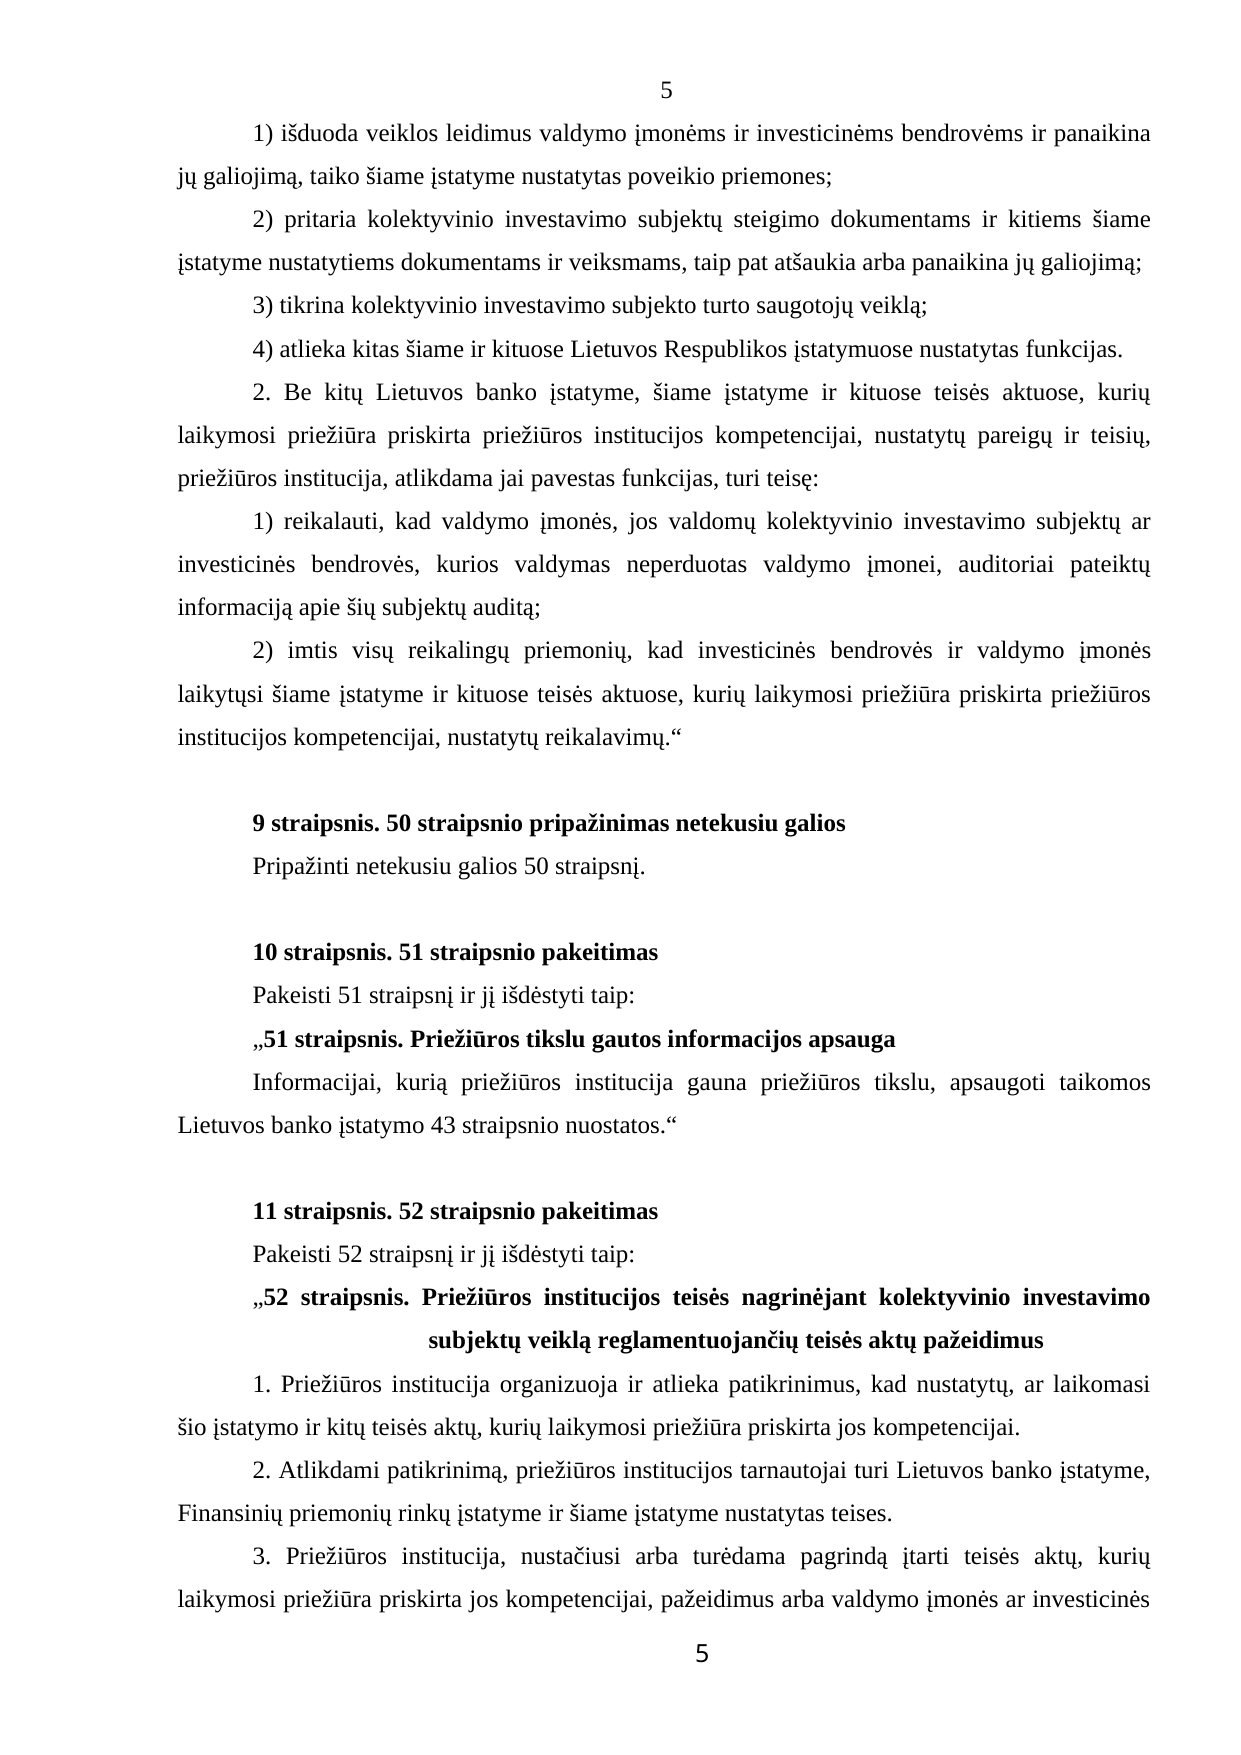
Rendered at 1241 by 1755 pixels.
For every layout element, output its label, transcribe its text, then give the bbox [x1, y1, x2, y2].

text 11 straipsnis. 52 straipsnio pakeitimas [177, 1196, 1152, 1225]
text Pakeisti 52 straipsnį ir jį išdėstyti taip: [177, 1239, 1152, 1268]
text 3) tikrina kolektyvinio investavimo subjekto turto saugotojų veiklą; [177, 291, 1152, 319]
text Pakeisti 51 straipsnį ir jį išdėstyti taip: [177, 981, 1152, 1009]
text 3. Priežiūros institucija, nustačiusi arba turėdama pagrindą įtarti teisės aktų, kurių laikymosi priežiūra priskirta jos kompetencijai, pažeidimus arba valdymo įmonės ar investicinės [177, 1541, 1152, 1613]
text Informacijai, kurią priežiūros institucija gauna priežiūros tikslu, apsaugoti taikomos Lietuvos banko įstatymo 43 straipsnio nuostatos.“ [177, 1067, 1152, 1139]
text 1) reikalauti, kad valdymo įmonės, jos valdomų kolektyvinio investavimo subjektų ar investicinės bendrovės, kurios valdymas neperduotas valdymo įmonei, auditoriai pateiktų informaciją apie šių subjektų auditą; [177, 506, 1152, 621]
text 2) imtis visų reikalingų priemonių, kad investicinės bendrovės ir valdymo įmonės laikytųsi šiame įstatyme ir kituose teisės aktuose, kurių laikymosi priežiūra priskirta priežiūros institucijos kompetencijai, nustatytų reikalavimų.“ [177, 636, 1152, 751]
text Pripažinti netekusiu galios 50 straipsnį. [177, 851, 1152, 880]
text 1) išduoda veiklos leidimus valdymo įmonėms ir investicinėms bendrovėms ir panaikina jų galiojimą, taiko šiame įstatyme nustatytas poveikio priemones; [177, 118, 1152, 190]
text 2) pritaria kolektyvinio investavimo subjektų steigimo dokumentams ir kitiems šiame įstatyme nustatytiems dokumentams ir veiksmams, taip pat atšaukia arba panaikina jų galiojimą; [177, 204, 1152, 276]
text 4) atlieka kitas šiame ir kituose Lietuvos Respublikos įstatymuose nustatytas funkcijas. [177, 334, 1152, 362]
text „51 straipsnis. Priežiūros tikslu gautos informacijos apsauga [177, 1024, 1152, 1052]
text „52 straipsnis. Priežiūros institucijos teisės nagrinėjant kolektyvinio investavimo subjektų veiklą reglamentuojančių teisės aktų pažeidimus [252, 1282, 1152, 1354]
text 2. Atlikdami patikrinimą, priežiūros institucijos tarnautojai turi Lietuvos banko įstatyme, Finansinių priemonių rinkų įstatyme ir šiame įstatyme nustatytas teises. [177, 1455, 1152, 1527]
text 9 straipsnis. 50 straipsnio pripažinimas netekusiu galios [177, 808, 1152, 837]
text 10 straipsnis. 51 straipsnio pakeitimas [177, 937, 1152, 966]
text 1. Priežiūros institucija organizuoja ir atlieka patikrinimus, kad nustatytų, ar laikomasi šio įstatymo ir kitų teisės aktų, kurių laikymosi priežiūra priskirta jos kompetencijai. [177, 1369, 1152, 1441]
text 2. Be kitų Lietuvos banko įstatyme, šiame įstatyme ir kituose teisės aktuose, kurių laikymosi priežiūra priskirta priežiūros institucijos kompetencijai, nustatytų pareigų ir teisių, priežiūros institucija, atlikdama jai pavestas funkcijas, turi teisę: [177, 377, 1152, 492]
